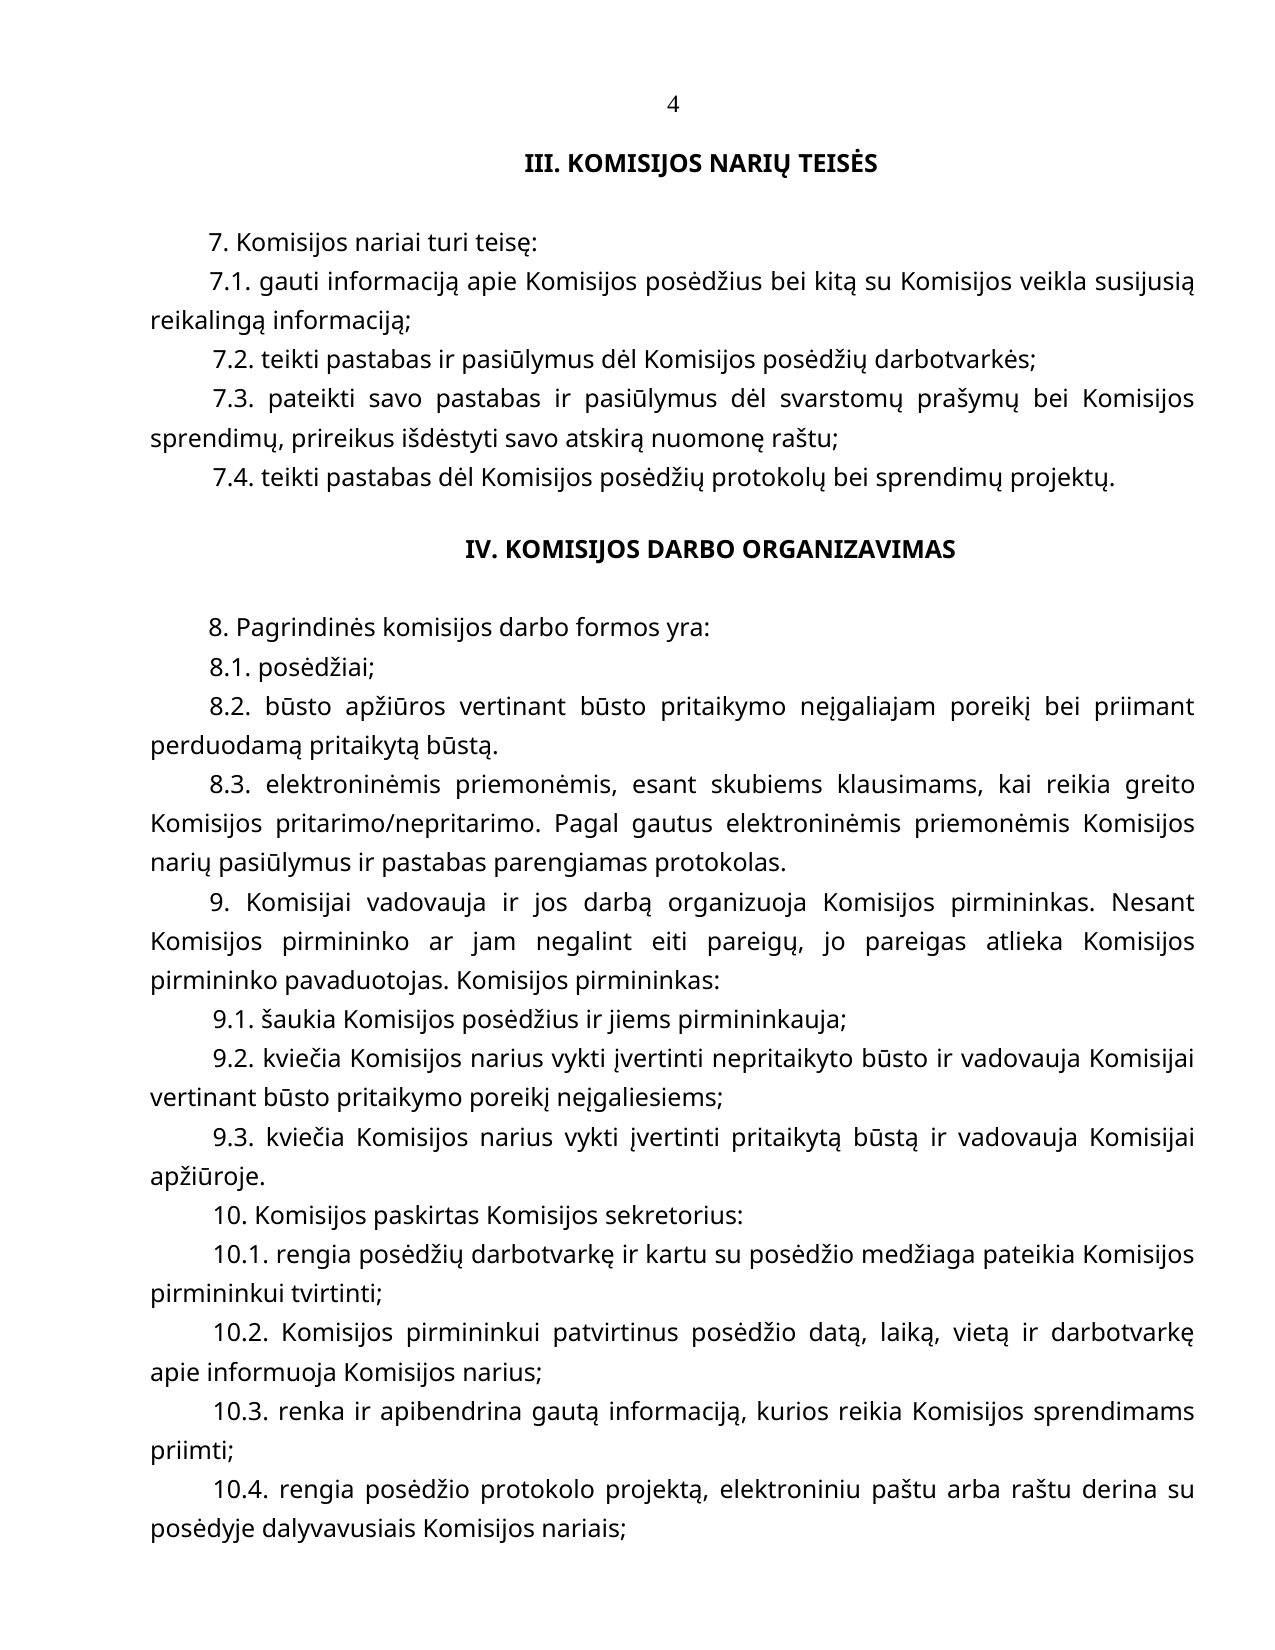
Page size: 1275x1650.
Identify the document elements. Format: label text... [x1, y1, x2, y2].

text 7.2. teikti pastabas ir pasiūlymus dėl Komisijos posėdžių darbotvarkės; [150, 342, 1196, 376]
text 7.4. teikti pastabas dėl Komisijos posėdžių protokolų bei sprendimų projektų. [150, 459, 1196, 493]
text 10.2. Komisijos pirmininkui patvirtinus posėdžio datą, laiką, vietą ir darbotvarkę apie informuoja Komisijos narius; [150, 1315, 1196, 1388]
text 10.4. rengia posėdžio protokolo projektą, elektroniniu paštu arba raštu derina su posėdyje dalyvavusiais Komisijos nariais; [150, 1472, 1196, 1545]
text 8.1. posėdžiai; [209, 649, 1196, 683]
text 10.3. renka ir apibendrina gautą informaciją, kurios reikia Komisijos sprendimams priimti; [150, 1393, 1196, 1467]
text 9.3. kviečia Komisijos narius vykti įvertinti pritaikytą būstą ir vadovauja Komisijai apžiūroje. [150, 1119, 1196, 1192]
text 10. Komisijos paskirtas Komisijos sekretorius: [150, 1197, 1196, 1232]
text 9.2. kviečia Komisijos narius vykti įvertinti nepritaikyto būsto ir vadovauja Komisijai vertinant būsto pritaikymo poreikį neįgaliesiems; [150, 1041, 1196, 1114]
text 8.3. elektroninėmis priemonėmis, esant skubiems klausimams, kai reikia greito Komisijos pritarimo/nepritarimo. Pagal gautus elektroninėmis priemonėmis Komisijos narių pasiūlymus ir pastabas parengiamas protokolas. [150, 767, 1196, 879]
text III. komisijos narių teisės [212, 146, 1196, 180]
text IV. KOMISIJOS DARBO ORGANIZAVIMAS [225, 532, 1196, 566]
text 9. Komisijai vadovauja ir jos darbą organizuoja Komisijos pirmininkas. Nesant Komisijos pirmininko ar jam negalint eiti pareigų, jo pareigas atlieka Komisijos pirmininko pavaduotojas. Komisijos pirmininkas: [150, 884, 1196, 997]
text 8. Pagrindinės komisijos darbo formos yra: [150, 610, 1196, 644]
text 10.1. rengia posėdžių darbotvarkę ir kartu su posėdžio medžiaga pateikia Komisijos pirmininkui tvirtinti; [150, 1237, 1196, 1310]
text 7. Komisijos nariai turi teisę: [150, 224, 1196, 258]
text 7.1. gauti informaciją apie Komisijos posėdžius bei kitą su Komisijos veikla susijusią reikalingą informaciją; [150, 264, 1196, 337]
text 7.3. pateikti savo pastabas ir pasiūlymus dėl svarstomų prašymų bei Komisijos sprendimų, prireikus išdėstyti savo atskirą nuomonę raštu; [150, 381, 1196, 454]
text 9.1. šaukia Komisijos posėdžius ir jiems pirmininkauja; [150, 1002, 1196, 1036]
text 8.2. būsto apžiūros vertinant būsto pritaikymo neįgaliajam poreikį bei priimant perduodamą pritaikytą būstą. [150, 688, 1196, 762]
